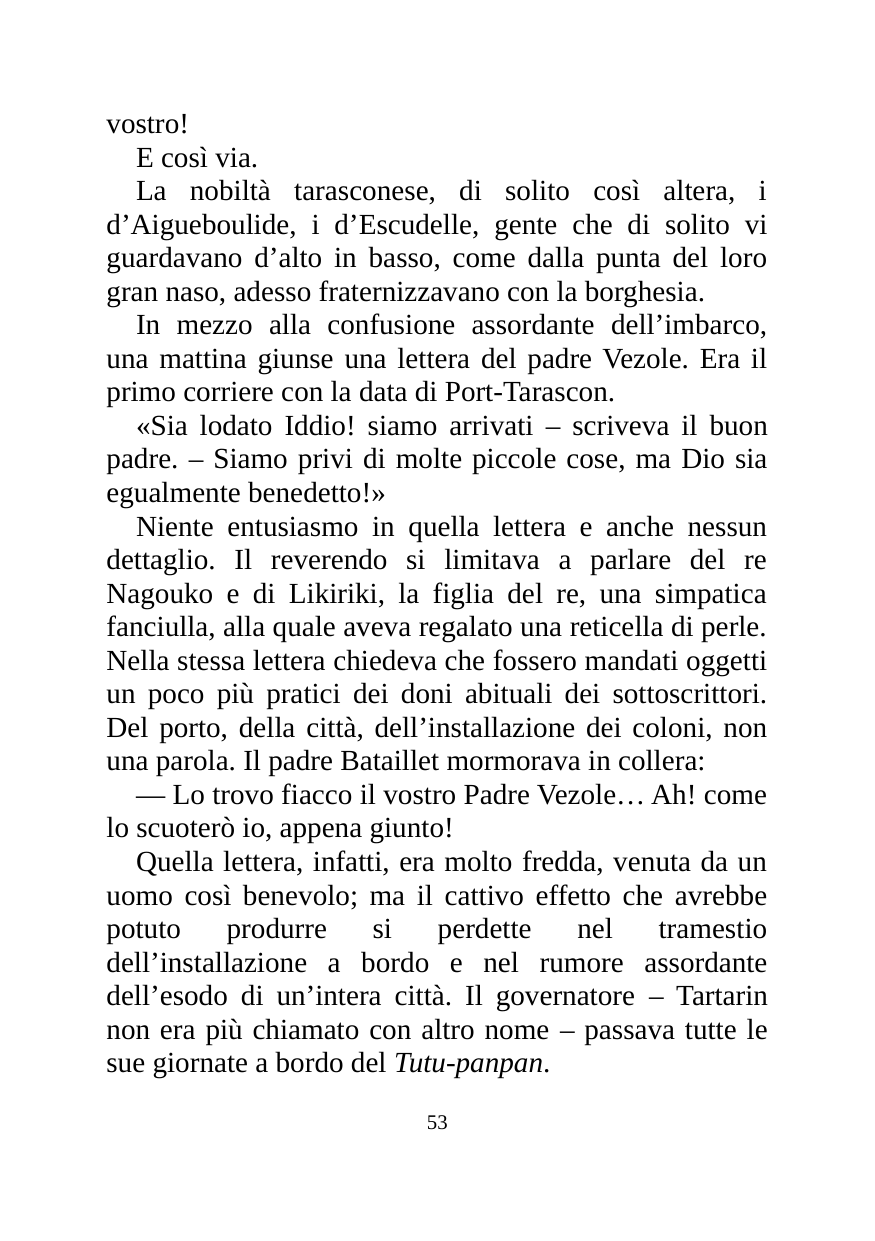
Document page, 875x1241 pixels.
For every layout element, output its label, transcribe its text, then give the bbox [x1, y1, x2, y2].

text Niente entusiasmo in quella lettera e anche nessun dettaglio. Il reverendo si limitava a parlare del re Nagouko e di Likiriki, la figlia del re, una simpatica fanciulla, alla quale aveva regalato una reticella di perle. Nella stessa lettera chiedeva che fossero mandati oggetti un poco più pratici dei doni abituali dei sottoscrittori. Del porto, della città, dell’installazione dei coloni, non una parola. Il padre Bataillet mormorava in collera: [106, 509, 768, 777]
text vostro! [106, 106, 768, 140]
text La nobiltà tarasconese, di solito così altera, i d’Aigueboulide, i d’Escudelle, gente che di solito vi guardavano d’alto in basso, come dalla punta del loro gran naso, adesso fraternizzavano con la borghesia. [106, 173, 768, 307]
text E così via. [106, 140, 768, 173]
text — Lo trovo fiacco il vostro Padre Vezole… Ah! come lo scuoterò io, appena giunto! [106, 777, 768, 844]
text Quella lettera, infatti, era molto fredda, venuta da un uomo così benevolo; ma il cattivo effetto che avrebbe potuto produrre si perdette nel tramestio dell’installazione a bordo e nel rumore assordante dell’esodo di un’intera città. Il governatore – Tartarin non era più chiamato con altro nome – passava tutte le sue giornate a bordo del Tutu-panpan. [106, 844, 768, 1079]
text «Sia lodato Iddio! siamo arrivati – scriveva il buon padre. – Siamo privi di molte piccole cose, ma Dio sia egualmente benedetto!» [106, 408, 768, 509]
text In mezzo alla confusione assordante dell’imbarco, una mattina giunse una lettera del padre Vezole. Era il primo corriere con la data di Port-Tarascon. [106, 307, 768, 408]
